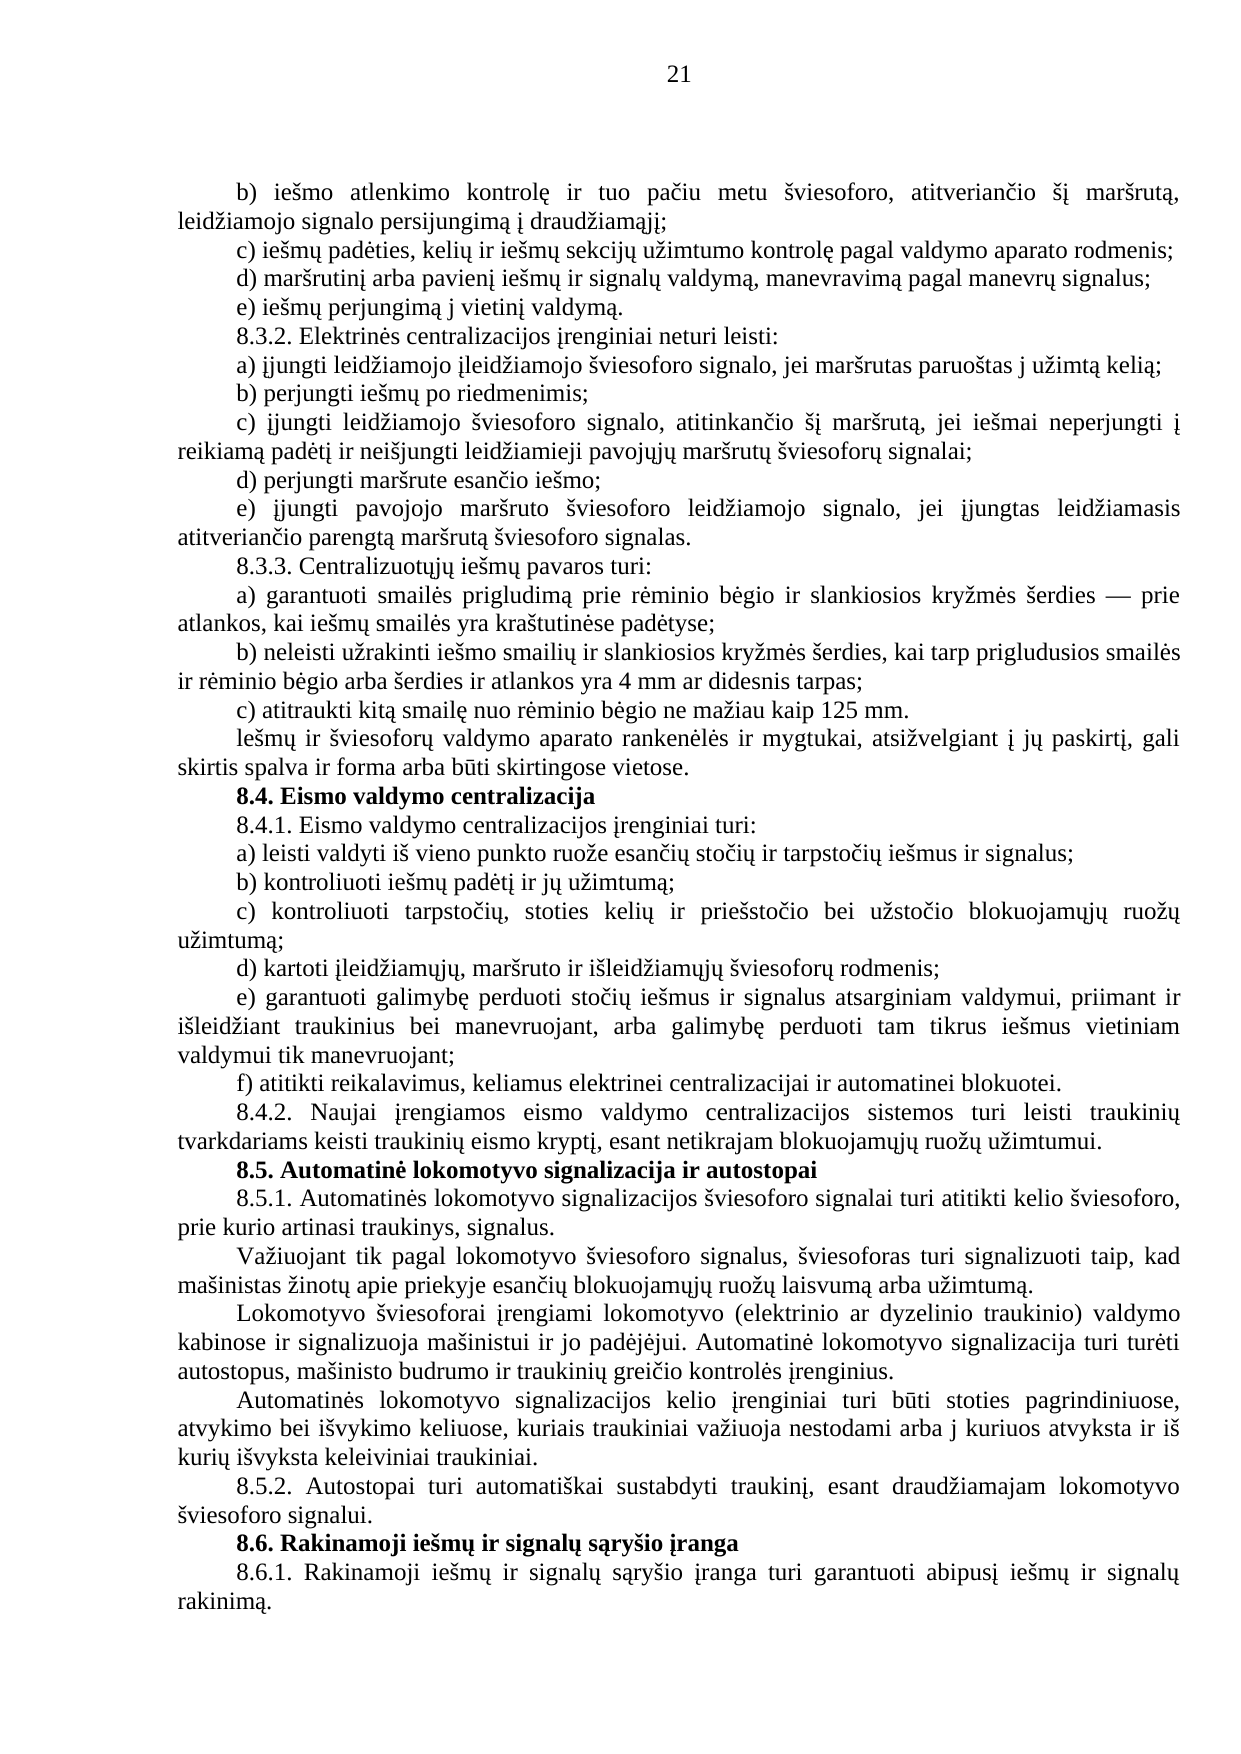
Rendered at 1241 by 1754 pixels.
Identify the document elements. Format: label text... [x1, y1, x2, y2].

text d) kartoti įleidžiamųjų, maršruto ir išleidžiamųjų šviesoforų rodmenis; [177, 953, 1181, 982]
text d) maršrutinį arba pavienį iešmų ir signalų valdymą, manevravimą pagal manevrų signalus; [177, 263, 1181, 292]
text a) leisti valdyti iš vieno punkto ruože esančių stočių ir tarpstočių iešmus ir signalus; [177, 838, 1181, 867]
text f) atitikti reikalavimus, keliamus elektrinei centralizacijai ir automatinei blokuotei. [177, 1068, 1181, 1097]
text e) garantuoti galimybę perduoti stočių iešmus ir signalus atsarginiam valdymui, priimant ir išleidžiant traukinius bei manevruojant, arba galimybę perduoti tam tikrus iešmus vietiniam valdymui tik manevruojant; [177, 982, 1181, 1068]
text c) atitraukti kitą smailę nuo rėminio bėgio ne mažiau kaip 125 mm. [177, 695, 1181, 723]
text lešmų ir šviesoforų valdymo aparato rankenėlės ir mygtukai, atsižvelgiant į jų paskirtį, gali skirtis spalva ir forma arba būti skirtingose vietose. [177, 723, 1181, 781]
text 8.6. Rakinamoji iešmų ir signalų sąryšio įranga [236, 1528, 1139, 1557]
text e) įjungti pavojojo maršruto šviesoforo leidžiamojo signalo, jei įjungtas leidžiamasis atitveriančio parengtą maršrutą šviesoforo signalas. [177, 493, 1181, 551]
text b) perjungti iešmų po riedmenimis; [177, 378, 1181, 407]
text 8.6.1. Rakinamoji iešmų ir signalų sąryšio įranga turi garantuoti abipusį iešmų ir signalų rakinimą. [177, 1557, 1181, 1615]
text a) garantuoti smailės prigludimą prie rėminio bėgio ir slankiosios kryžmės šerdies — prie atlankos, kai iešmų smailės yra kraštutinėse padėtyse; [177, 580, 1181, 637]
text c) įjungti leidžiamojo šviesoforo signalo, atitinkančio šį maršrutą, jei iešmai neperjungti į reikiamą padėtį ir neišjungti leidžiamieji pavojųjų maršrutų šviesoforų signalai; [177, 407, 1181, 465]
text b) neleisti užrakinti iešmo smailių ir slankiosios kryžmės šerdies, kai tarp prigludusios smailės ir rėminio bėgio arba šerdies ir atlankos yra 4 mm ar didesnis tarpas; [177, 637, 1181, 695]
text 8.5.1. Automatinės lokomotyvo signalizacijos šviesoforo signalai turi atitikti kelio šviesoforo, prie kurio artinasi traukinys, signalus. [177, 1183, 1181, 1241]
text 8.4.1. Eismo valdymo centralizacijos įrenginiai turi: [177, 810, 1181, 838]
text Važiuojant tik pagal lokomotyvo šviesoforo signalus, šviesoforas turi signalizuoti taip, kad mašinistas žinotų apie priekyje esančių blokuojamųjų ruožų laisvumą arba užimtumą. [177, 1241, 1181, 1298]
text c) kontroliuoti tarpstočių, stoties kelių ir priešstočio bei užstočio blokuojamųjų ruožų užimtumą; [177, 896, 1181, 953]
text c) iešmų padėties, kelių ir iešmų sekcijų užimtumo kontrolę pagal valdymo aparato rodmenis; [177, 235, 1181, 263]
text a) įjungti leidžiamojo įleidžiamojo šviesoforo signalo, jei maršrutas paruoštas j užimtą kelią; [177, 350, 1181, 378]
text d) perjungti maršrute esančio iešmo; [177, 465, 1181, 493]
text 8.3.3. Centralizuotųjų iešmų pavaros turi: [177, 551, 1181, 580]
text 8.4.2. Naujai įrengiamos eismo valdymo centralizacijos sistemos turi leisti traukinių tvarkdariams keisti traukinių eismo kryptį, esant netikrajam blokuojamųjų ruožų užimtumui. [177, 1097, 1181, 1155]
text 8.3.2. Elektrinės centralizacijos įrenginiai neturi leisti: [177, 321, 1181, 350]
text Lokomotyvo šviesoforai įrengiami lokomotyvo (elektrinio ar dyzelinio traukinio) valdymo kabinose ir signalizuoja mašinistui ir jo padėjėjui. Automatinė lokomotyvo signalizacija turi turėti autostopus, mašinisto budrumo ir traukinių greičio kontrolės įrenginius. [177, 1298, 1181, 1385]
text b) kontroliuoti iešmų padėtį ir jų užimtumą; [177, 867, 1181, 896]
text 8.4. Eismo valdymo centralizacija [236, 781, 1139, 810]
text b) iešmo atlenkimo kontrolę ir tuo pačiu metu šviesoforo, atitveriančio šį maršrutą, leidžiamojo signalo persijungimą į draudžiamąjį; [177, 177, 1181, 235]
text Automatinės lokomotyvo signalizacijos kelio įrenginiai turi būti stoties pagrindiniuose, atvykimo bei išvykimo keliuose, kuriais traukiniai važiuoja nestodami arba j kuriuos atvyksta ir iš kurių išvyksta keleiviniai traukiniai. [177, 1385, 1181, 1471]
text 8.5.2. Autostopai turi automatiškai sustabdyti traukinį, esant draudžiamajam lokomotyvo šviesoforo signalui. [177, 1471, 1181, 1528]
text e) iešmų perjungimą j vietinį valdymą. [177, 292, 1181, 321]
text 8.5. Automatinė lokomotyvo signalizacija ir autostopai [236, 1155, 1139, 1183]
